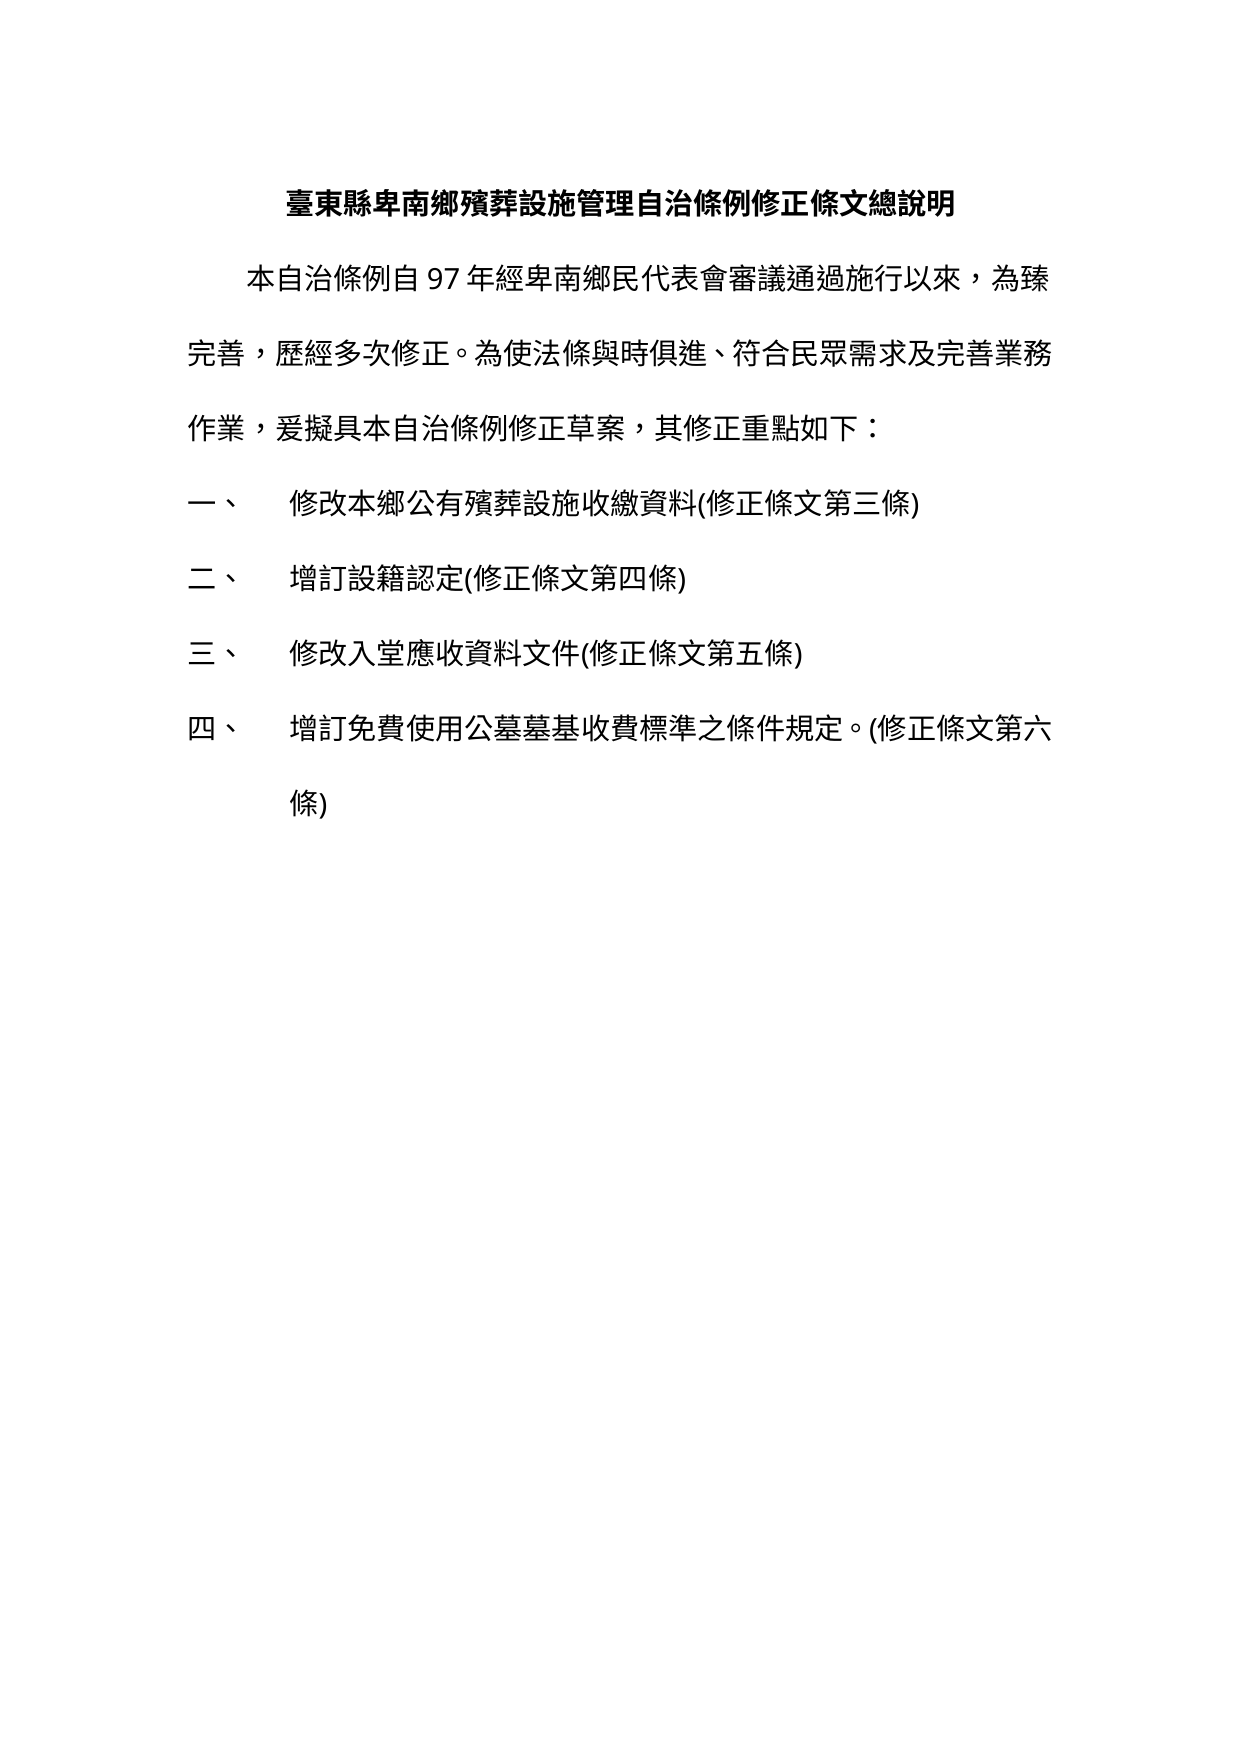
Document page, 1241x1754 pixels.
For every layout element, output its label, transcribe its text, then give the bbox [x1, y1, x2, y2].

list 增訂免費使用公墓墓基收費標準之條件規定。(修正條文第六條) [187, 689, 1053, 839]
list 修改本鄉公有殯葬設施收繳資料(修正條文第三條) [187, 464, 1053, 539]
list 增訂設籍認定(修正條文第四條) [187, 539, 1053, 614]
text 本自治條例自97年經卑南鄉民代表會審議通過施行以來，為臻完善，歷經多次修正。為使法條與時俱進、符合民眾需求及完善業務作業，爰擬具本自治條例修正草案，其修正重點如下： [187, 239, 1053, 464]
list 修改入堂應收資料文件(修正條文第五條) [187, 614, 1053, 689]
text 臺東縣卑南鄉殯葬設施管理自治條例修正條文總說明 [187, 164, 1053, 239]
